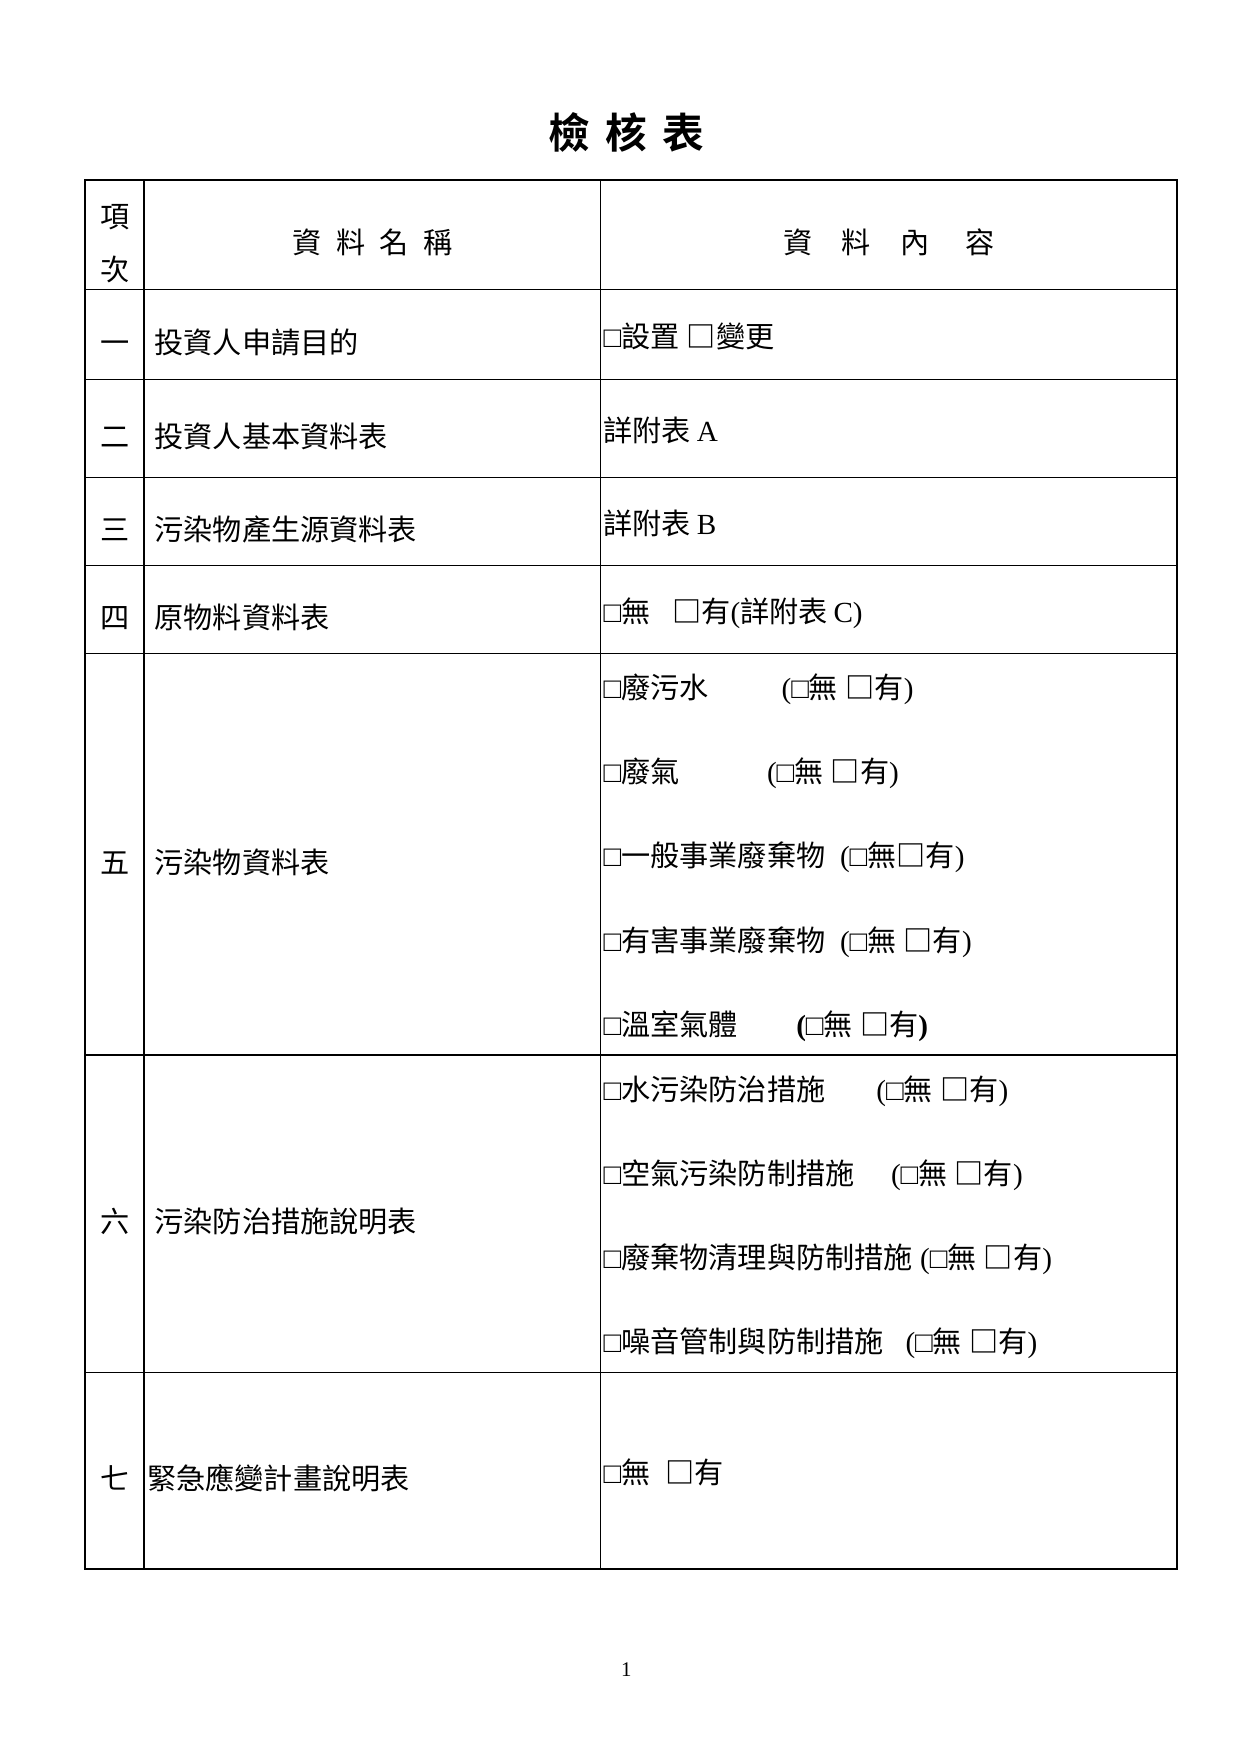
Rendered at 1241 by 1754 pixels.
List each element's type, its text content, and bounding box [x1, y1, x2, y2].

table_cell □設置 □變更 [601, 290, 1176, 379]
text 檢 核 表 [89, 100, 1163, 160]
table_cell □無 □有 [601, 1373, 1176, 1568]
table_cell 四 [86, 566, 143, 652]
table_cell 七 [86, 1373, 143, 1568]
table_cell □無 □有(詳附表C) [601, 566, 1176, 652]
table_cell 污染物資料表 [145, 654, 600, 1054]
table_cell 緊急應變計畫說明表 [145, 1373, 600, 1568]
table_header 資 料 名 稱 [145, 181, 600, 288]
table_header 資 料 內 容 [601, 181, 1176, 288]
table_cell 二 [86, 380, 143, 477]
table_cell □廢污水 (□無 □有) □廢氣 (□無 □有) □一般事業廢棄物 (□無□有) □有害事業廢棄物 (□無 □有) □溫室氣體 (□無 □有) [601, 654, 1176, 1054]
table_cell 詳附表A [601, 380, 1176, 477]
table_cell 投資人申請目的 [145, 290, 600, 379]
table_cell 三 [86, 478, 143, 564]
table_cell 原物料資料表 [145, 566, 600, 652]
table_cell 詳附表B [601, 478, 1176, 564]
table_cell 污染防治措施說明表 [145, 1056, 600, 1372]
table_cell □水污染防治措施 (□無 □有) □空氣污染防制措施 (□無 □有) □廢棄物清理與防制措施 (□無 □有) □噪音管制與防制措施 (□無 □有) [601, 1056, 1176, 1372]
table_cell 六 [86, 1056, 143, 1372]
table_cell 污染物產生源資料表 [145, 478, 600, 564]
table_cell 五 [86, 654, 143, 1054]
table_cell 一 [86, 290, 143, 379]
table_cell 投資人基本資料表 [145, 380, 600, 477]
table_header 項次 [86, 181, 143, 288]
